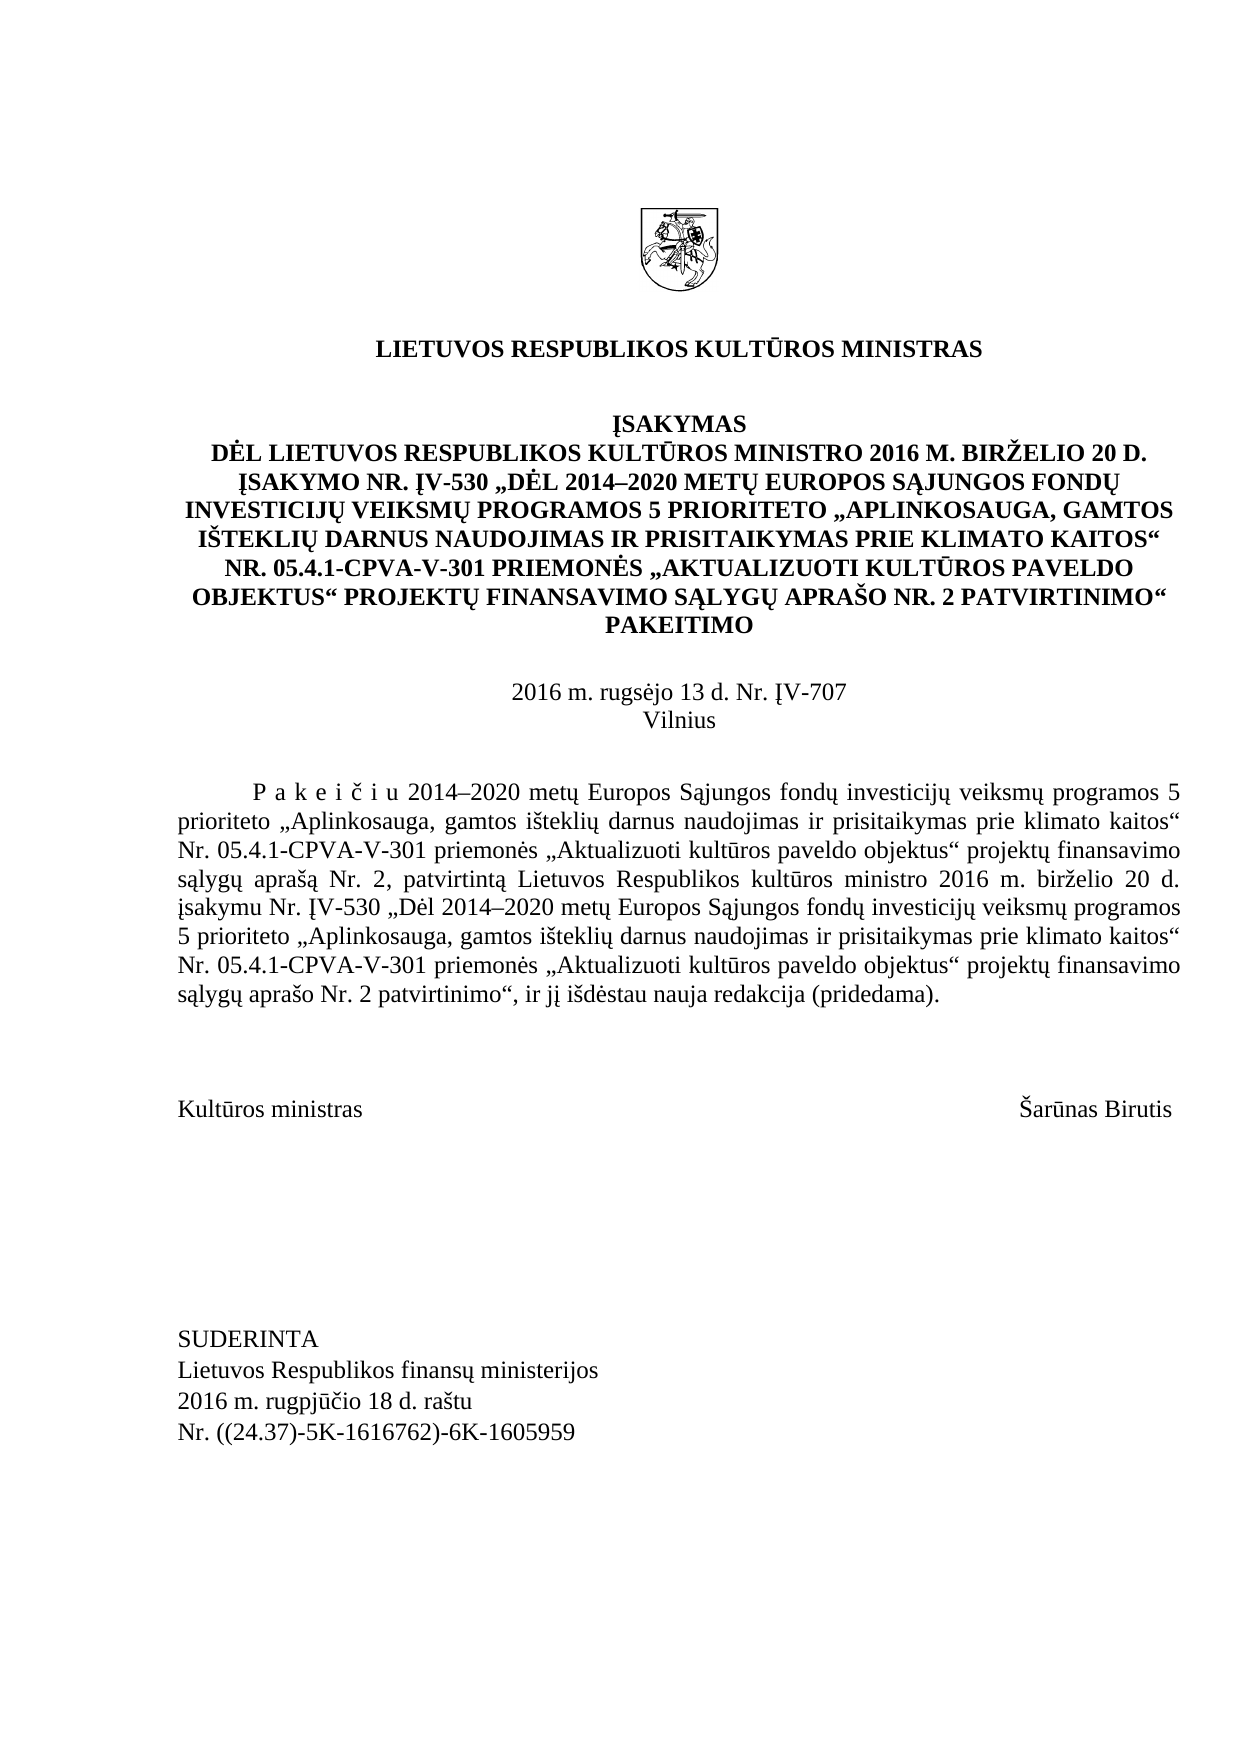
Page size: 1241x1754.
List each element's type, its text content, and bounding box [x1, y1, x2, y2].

text LIETUVOS RESPUBLIKOS KULTŪROS MINISTRAS [177, 334, 1181, 363]
text SUDERINTA [177, 1324, 1181, 1352]
text P a k e i č i u 2014–2020 metų Europos Sąjungos fondų investicijų veiksmų programos 5 prioriteto „Aplinkosauga, gamtos išteklių darnus naudojimas ir prisitaikymas prie klimato kaitos“ Nr. 05.4.1-CPVA-V-301 priemonės „Aktualizuoti kultūros paveldo objektus“ projektų finansavimo sąlygų aprašą Nr. 2, patvirtintą Lietuvos Respublikos kultūros ministro 2016 m. birželio 20 d. įsakymu Nr. ĮV-530 „Dėl 2014–2020 metų Europos Sąjungos fondų investicijų veiksmų programos 5 prioriteto „Aplinkosauga, gamtos išteklių darnus naudojimas ir prisitaikymas prie klimato kaitos“ Nr. 05.4.1-CPVA-V-301 priemonės „Aktualizuoti kultūros paveldo objektus“ projektų finansavimo sąlygų aprašo Nr. 2 patvirtinimo“, ir jį išdėstau nauja redakcija (pridedama). [177, 777, 1181, 1007]
text dėl LIETUVOS RESPUBLIKOS kultūros ministro 2016 m. birželio 20 d. įsakymo nr. įv-530 „DĖL 2014–2020 METŲ EUROPOS SĄJUNGOS FONDŲ INVESTICIJŲ VEIKSMŲ PROGRAMOS 5 PRIORITETO „APLINKOSAUGA, GAMTOS IŠTEKLIŲ DARNUS NAUDOJIMAS IR PRISITAIKYMAS PRIE KLIMATO KAITOS“ NR. 05.4.1-CPVA-V-301 PRIEMONĖS „AKTUALIZUOTI KULTŪROS PAVELDO OBJEKTUS“ PROJEKTŲ FINANSAVIMO SĄLYGŲ APRAŠO NR. 2 PATVIRTINIMO“ pakeitimo [177, 438, 1181, 639]
text Kultūros ministras Šarūnas Birutis [177, 1094, 1181, 1122]
text 2016 m. rugsėjo 13 d. Nr. ĮV-707 [177, 677, 1181, 706]
text 2016 m. rugpjūčio 18 d. raštu [177, 1386, 1181, 1415]
text Lietuvos Respublikos finansų ministerijos [177, 1355, 1181, 1383]
text Nr. ((24.37)-5K-1616762)-6K-1605959 [177, 1417, 1181, 1446]
text Vilnius [177, 706, 1181, 734]
text ĮSAKYMAS [177, 401, 1181, 438]
